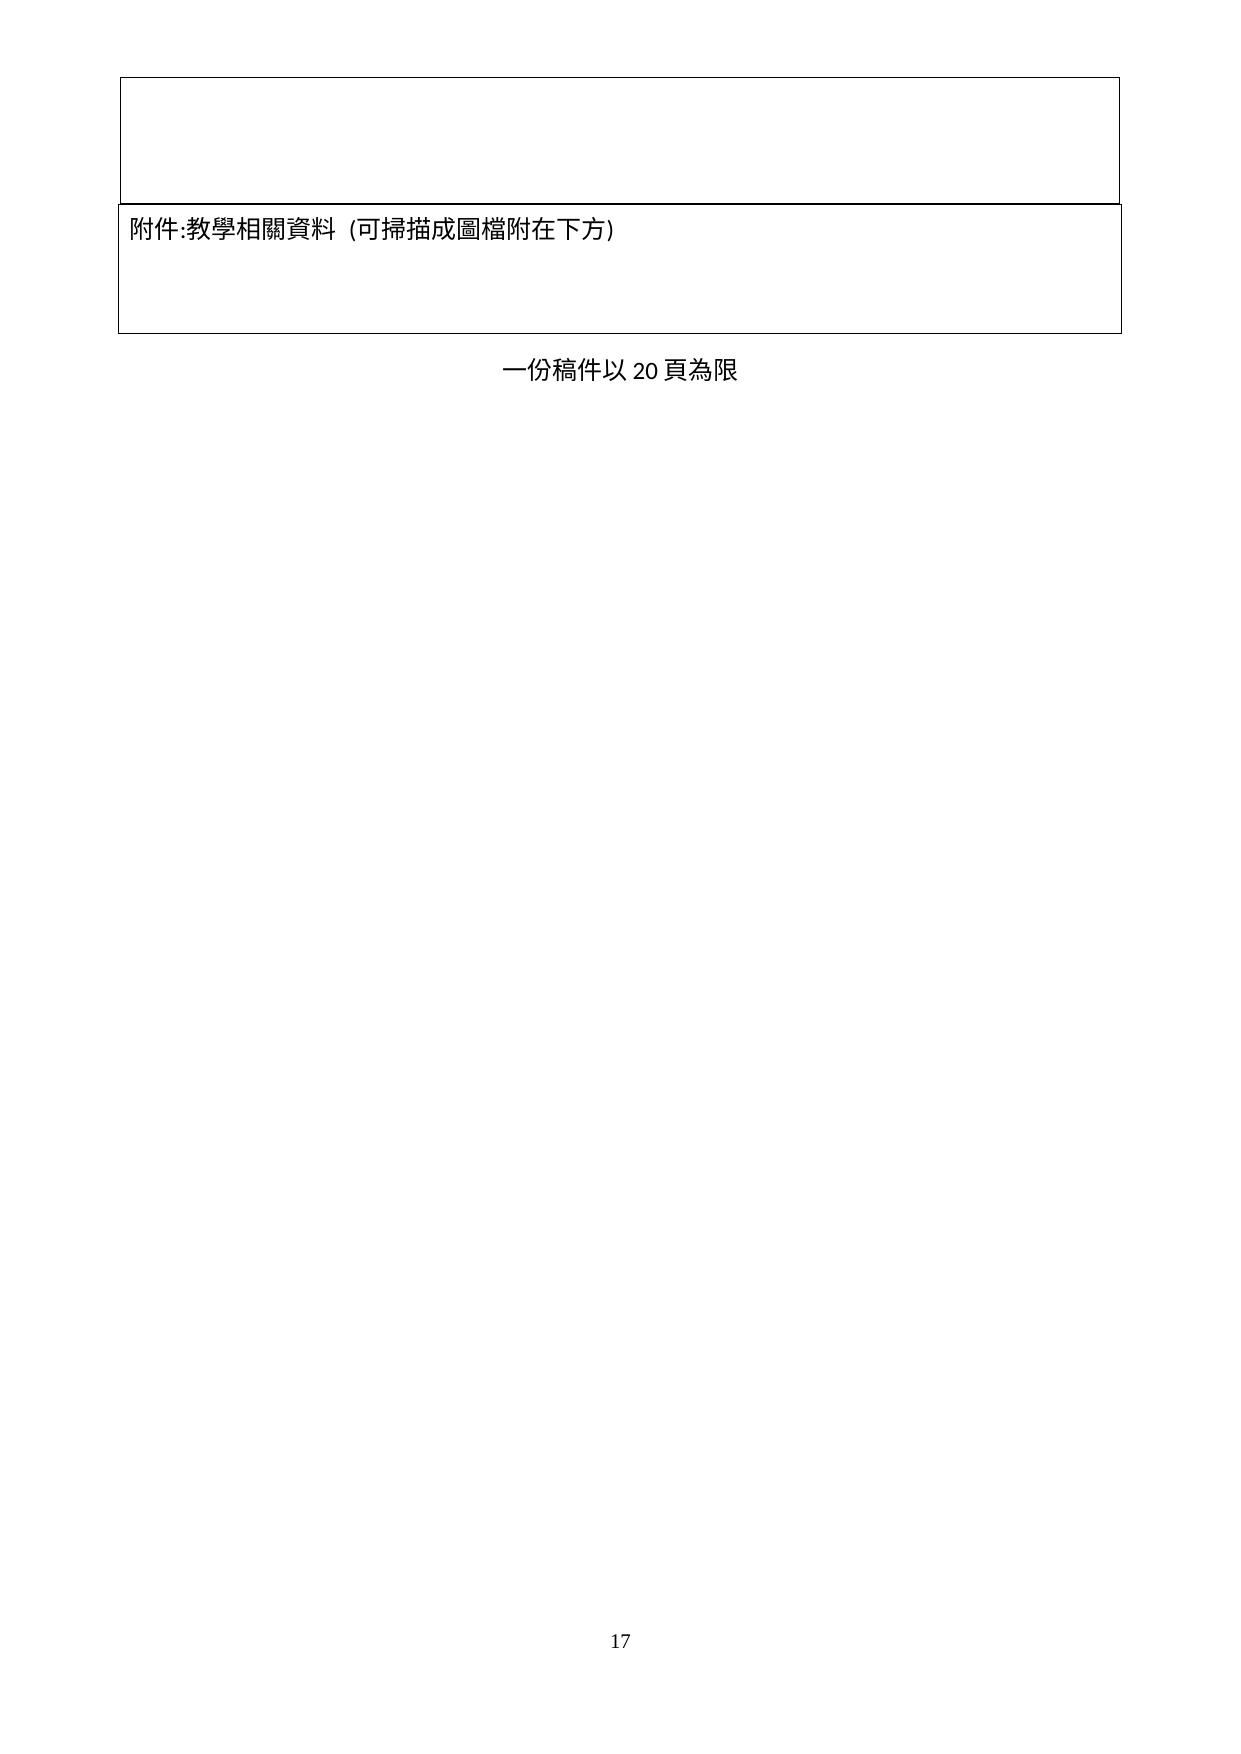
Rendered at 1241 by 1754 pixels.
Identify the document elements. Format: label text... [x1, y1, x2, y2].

table_cell [121, 78, 1119, 203]
table_header 附件:教學相關資料 (可掃描成圖檔附在下方) [119, 205, 1121, 333]
text 一份稿件以20頁為限 [165, 346, 1075, 388]
